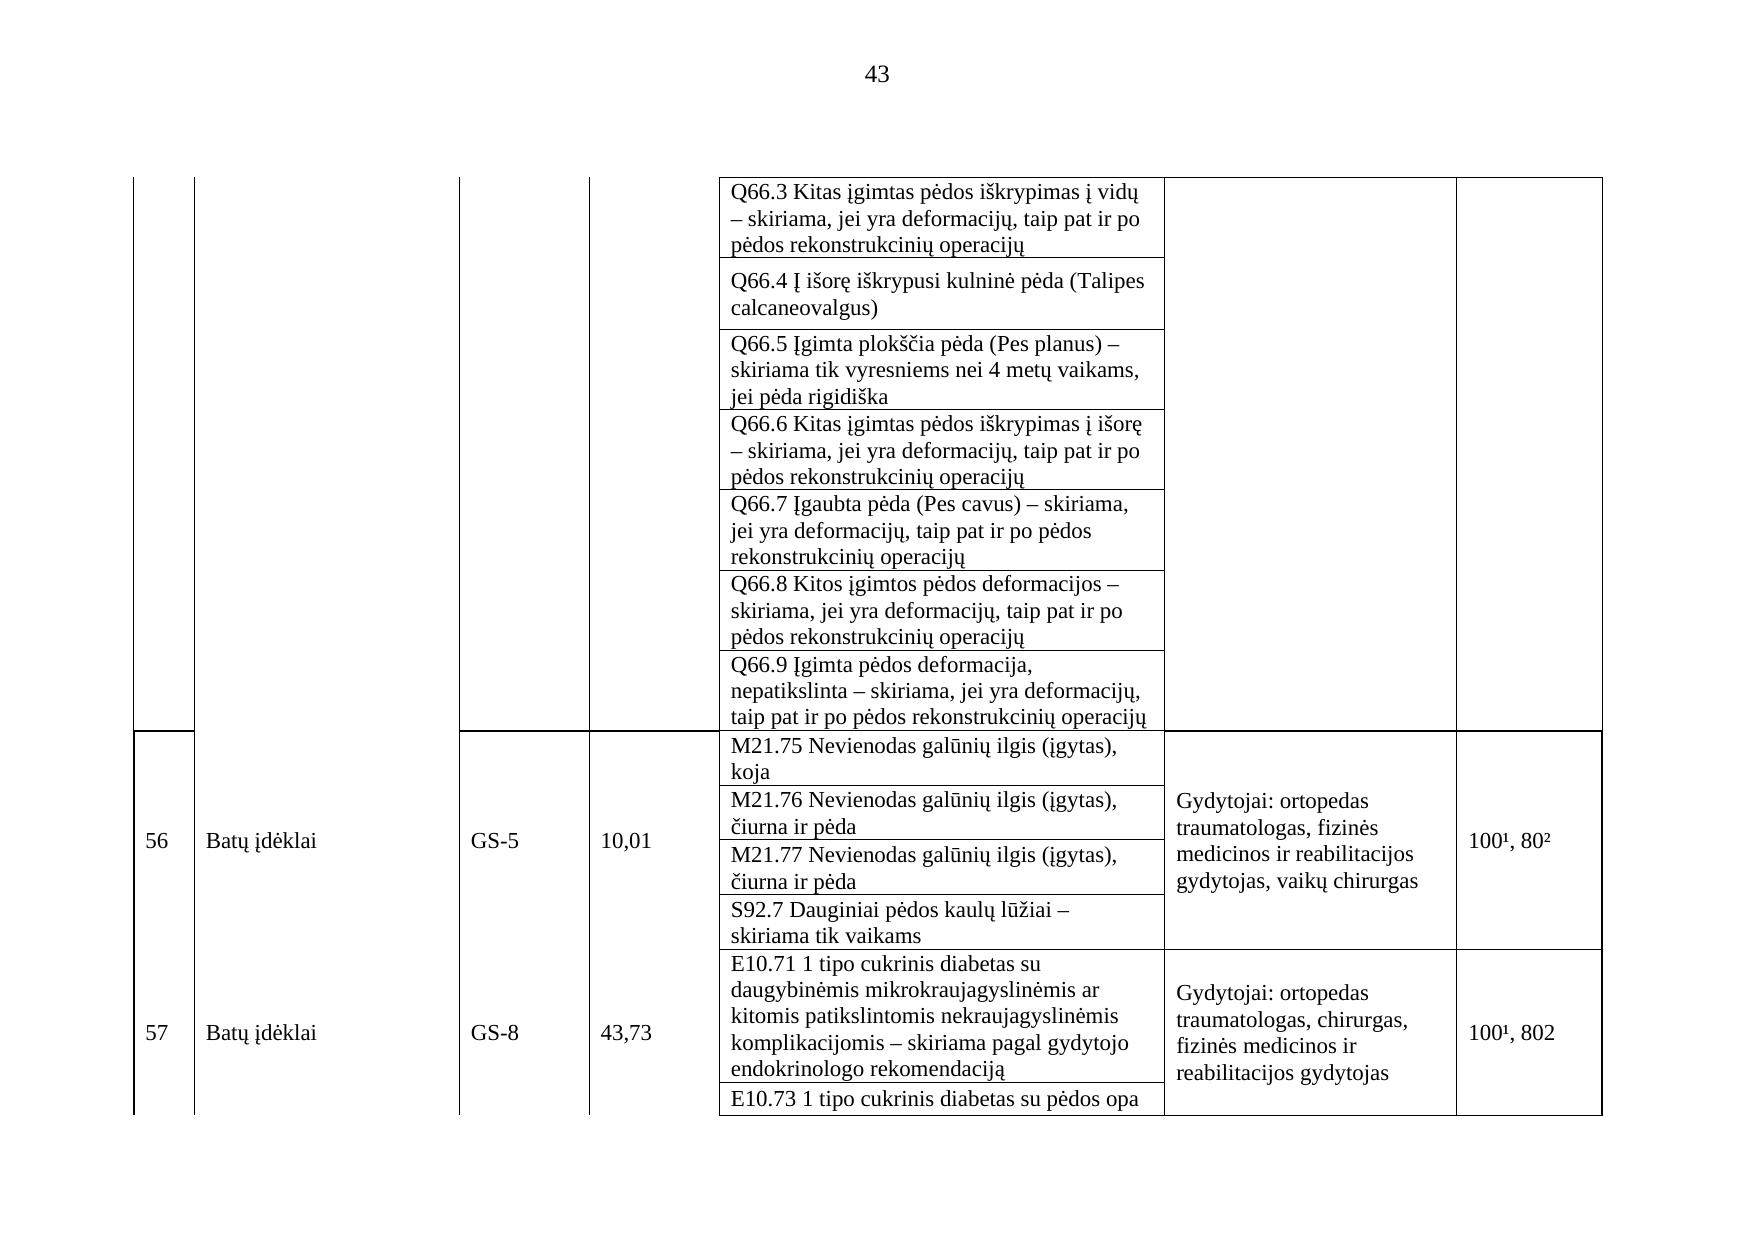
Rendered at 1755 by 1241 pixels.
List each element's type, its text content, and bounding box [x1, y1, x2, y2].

table_cell Q66.9 Įgimta pėdos deformacija, nepatikslinta – skiriama, jei yra deformacijų, taip pat ir po pėdos rekonstrukcinių operacijų [720, 651, 1164, 730]
table_cell [129, 894, 133, 949]
table_cell Q66.4 Į išorę iškrypusi kulninė pėda (Talipes calcaneovalgus) [720, 258, 1164, 329]
table_cell S92.7 Dauginiai pėdos kaulų lūžiai – skiriama tik vaikams [720, 895, 1164, 949]
table_cell [1603, 409, 1621, 489]
table_cell 10,01 [590, 732, 719, 949]
table_cell M21.75 Nevienodas galūnių ilgis (įgytas), koja [720, 731, 1164, 784]
table_cell Gydytojai: ortopedas traumatologas, fizinės medicinos ir reabilitacijos gydytojas, vaikų chirurgas [1165, 732, 1456, 949]
table_cell [129, 570, 133, 649]
table_cell [134, 177, 194, 730]
table_cell [1603, 949, 1621, 1082]
table_cell E10.71 1 tipo cukrinis diabetas su daugybinėmis mikrokraujagyslinėmis ar kitomis patikslintomis nekraujagyslinėmis komplikacijomis – skiriama pagal gydytojo endokrinologo rekomendaciją [720, 950, 1164, 1082]
table_cell Q66.5 Įgimta plokščia pėda (Pes planus) – skiriama tik vyresniems nei 4 metų vaikams, jei pėda rigidiška [720, 330, 1164, 409]
table_cell [195, 177, 459, 730]
table_cell 100¹, 80² [1457, 732, 1601, 949]
table_cell Q66.7 Įgaubta pėda (Pes cavus) – skiriama, jei yra deformacijų, taip pat ir po pėdos rekonstrukcinių operacijų [720, 490, 1164, 569]
table_cell [1603, 650, 1621, 730]
table_cell [1457, 178, 1602, 730]
table_cell [129, 730, 133, 784]
table_cell [129, 839, 133, 894]
table_cell [1603, 570, 1621, 649]
table_cell GS-5 [460, 732, 589, 949]
table_cell 43,73 [590, 949, 719, 1114]
table_cell [129, 489, 133, 569]
table_cell [129, 949, 133, 1082]
table_cell [1603, 894, 1621, 949]
table_cell [1603, 489, 1621, 569]
table_cell Batų įdėklai [195, 949, 459, 1114]
table_cell M21.77 Nevienodas galūnių ilgis (įgytas), čiurna ir pėda [720, 840, 1164, 894]
table_cell Q66.3 Kitas įgimtas pėdos iškrypimas į vidų – skiriama, jei yra deformacijų, taip pat ir po pėdos rekonstrukcinių operacijų [720, 178, 1164, 257]
table_cell [129, 177, 133, 257]
table_cell [1603, 839, 1621, 894]
table_cell Batų įdėklai [195, 730, 459, 949]
table_cell [129, 329, 133, 409]
table_cell [1603, 785, 1621, 839]
table_cell Q66.8 Kitos įgimtos pėdos deformacijos – skiriama, jei yra deformacijų, taip pat ir po pėdos rekonstrukcinių operacijų [720, 571, 1164, 649]
table_cell [1603, 329, 1621, 409]
table_cell [129, 650, 133, 730]
table_cell 56 [135, 732, 194, 949]
table_cell GS-8 [460, 949, 589, 1114]
table_cell Gydytojai: ortopedas traumatologas, chirurgas, fizinės medicinos ir reabilitacijos gydytojas [1165, 950, 1456, 1114]
table_cell Q66.6 Kitas įgimtas pėdos iškrypimas į išorę – skiriama, jei yra deformacijų, taip pat ir po pėdos rekonstrukcinių operacijų [720, 410, 1164, 489]
table_cell [129, 785, 133, 839]
table_cell M21.76 Nevienodas galūnių ilgis (įgytas), čiurna ir pėda [720, 786, 1164, 839]
table_cell [590, 177, 719, 730]
table_cell [1603, 177, 1621, 257]
table_cell 57 [135, 949, 194, 1114]
table_cell [1603, 257, 1621, 329]
table_cell [1603, 1082, 1621, 1114]
table_cell E10.73 1 tipo cukrinis diabetas su pėdos opa [720, 1083, 1164, 1114]
table_cell [129, 257, 133, 329]
table_cell [460, 177, 589, 730]
table_cell [129, 409, 133, 489]
table_cell [1165, 178, 1456, 730]
table_cell [129, 1082, 133, 1114]
table_cell 100¹, 802 [1457, 950, 1601, 1114]
table_cell [1603, 730, 1621, 784]
